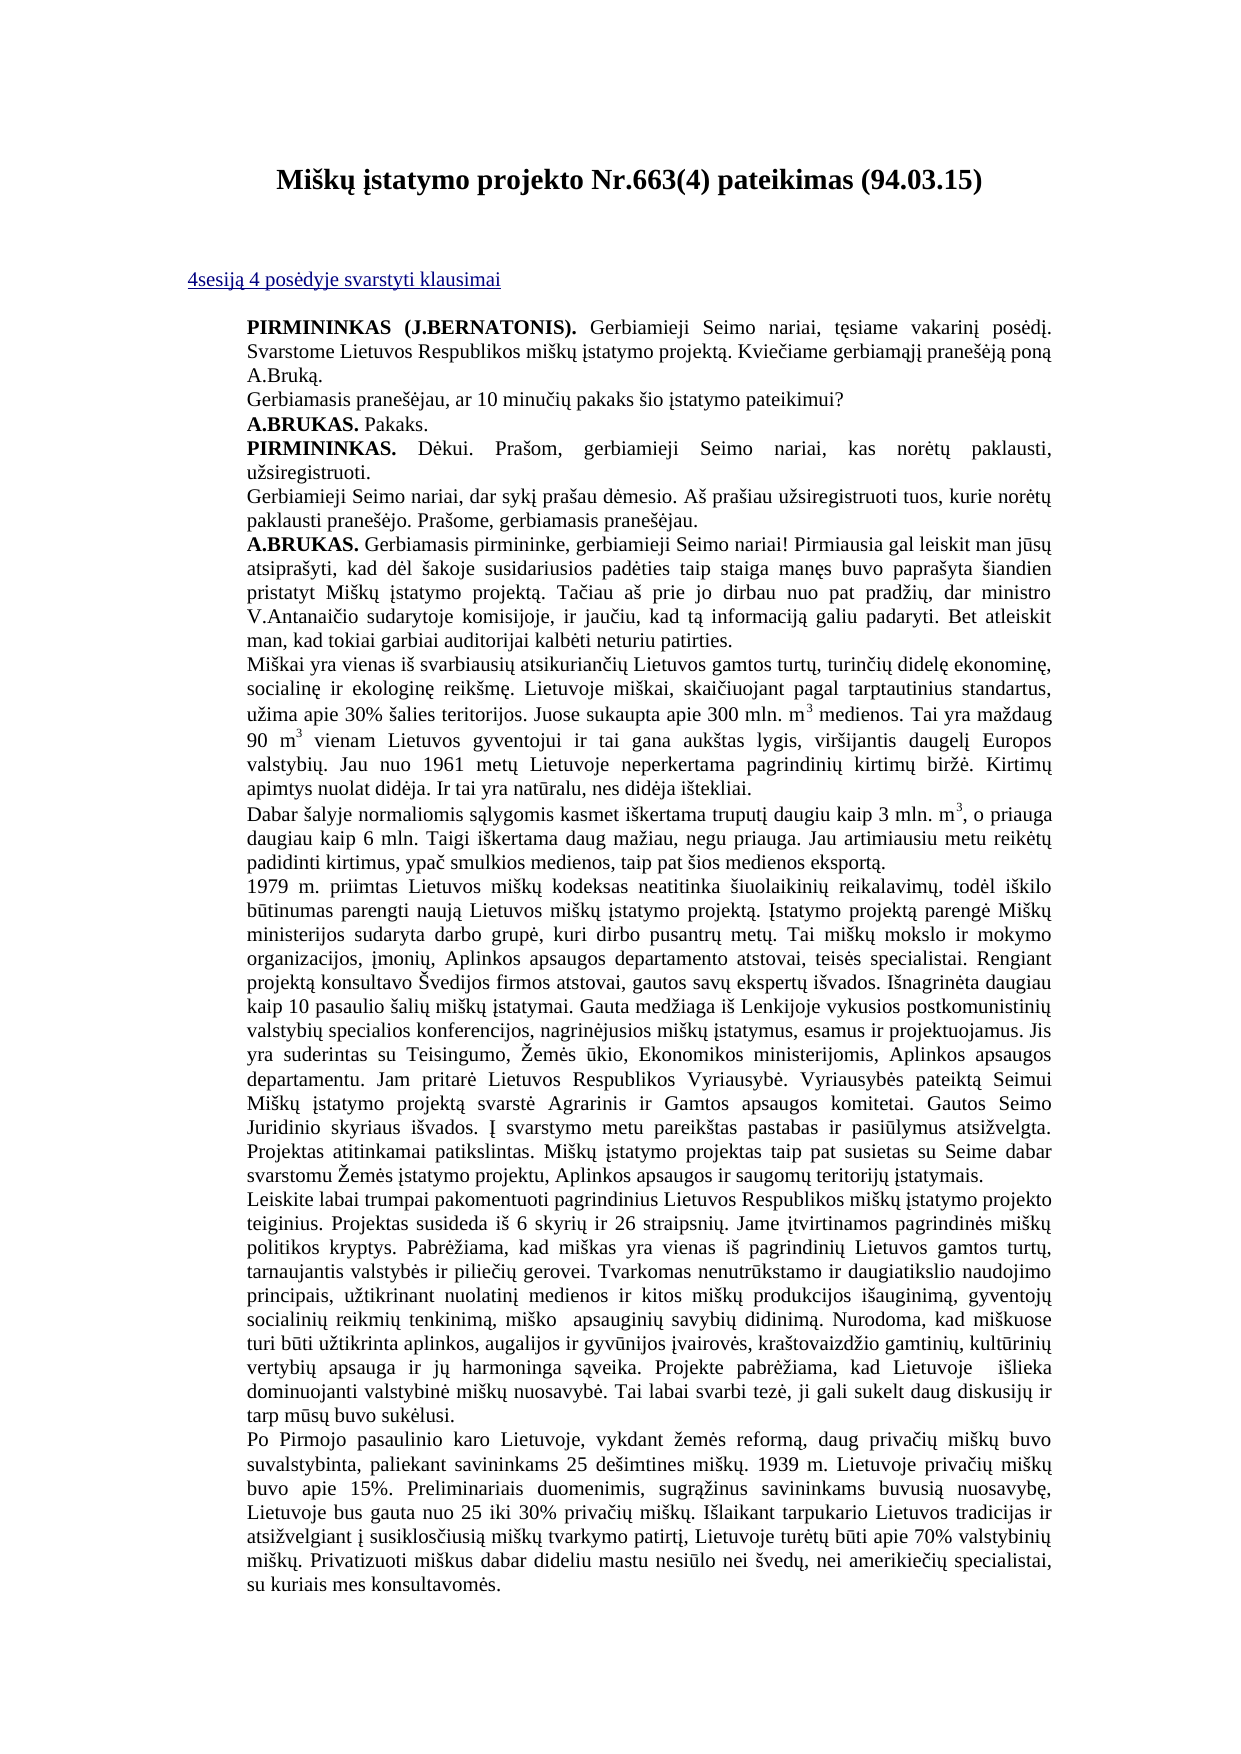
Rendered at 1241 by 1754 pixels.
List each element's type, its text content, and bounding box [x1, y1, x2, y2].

text A.BRUKAS. Pakaks. [247, 411, 1053, 436]
text PIRMININKAS (J.BERNATONIS). Gerbiamieji Seimo nariai, tęsiame vakarinį posėdį. Svarstome Lietuvos Respublikos miškų įstatymo projektą. Kviečiame gerbiamąjį pranešėją poną A.Bruką. [247, 315, 1053, 387]
text A.BRUKAS. Gerbiamasis pirmininke, gerbiamieji Seimo nariai! Pirmiausia gal leiskit man jūsų atsiprašyti, kad dėl šakoje susidariusios padėties taip staiga manęs buvo paprašyta šiandien pristatyt Miškų įstatymo projektą. Tačiau aš prie jo dirbau nuo pat pradžių, dar ministro V.Antanaičio sudarytoje komisijoje, ir jaučiu, kad tą informaciją galiu padaryti. Bet atleiskit man, kad tokiai garbiai auditorijai kalbėti neturiu patirties. [247, 532, 1053, 652]
text PIRMININKAS. Dėkui. Prašom, gerbiamieji Seimo nariai, kas norėtų paklausti, užsiregistruoti. [247, 436, 1053, 484]
text Dabar šalyje normaliomis sąlygomis kasmet iškertama truputį daugiu kaip 3 mln. m3, o priauga daugiau kaip 6 mln. Taigi iškertama daug mažiau, negu priauga. Jau artimiausiu metu reikėtų padidinti kirtimus, ypač smulkios medienos, taip pat šios medienos eksportą. [247, 800, 1053, 874]
text Miškų įstatymo projekto Nr.663(4) pateikimas (94.03.15) [247, 162, 1053, 196]
text Leiskite labai trumpai pakomentuoti pagrindinius Lietuvos Respublikos miškų įstatymo projekto teiginius. Projektas susideda iš 6 skyrių ir 26 straipsnių. Jame įtvirtinamos pagrindinės miškų politikos kryptys. Pabrėžiama, kad miškas yra vienas iš pagrindinių Lietuvos gamtos turtų, tarnaujantis valstybės ir piliečių gerovei. Tvarkomas nenutrūkstamo ir daugiatikslio naudojimo principais, užtikrinant nuolatinį medienos ir kitos miškų produkcijos išauginimą, gyventojų socialinių reikmių tenkinimą, miško apsauginių savybių didinimą. Nurodoma, kad miškuose turi būti užtikrinta aplinkos, augalijos ir gyvūnijos įvairovės, kraštovaizdžio gamtinių, kultūrinių vertybių apsauga ir jų harmoninga sąveika. Projekte pabrėžiama, kad Lietuvoje išlieka dominuojanti valstybinė miškų nuosavybė. Tai labai svarbi tezė, ji gali sukelt daug diskusijų ir tarp mūsų buvo sukėlusi. [247, 1187, 1053, 1427]
text Gerbiamasis pranešėjau, ar 10 minučių pakaks šio įstatymo pateikimui? [247, 387, 1053, 411]
text Gerbiamieji Seimo nariai, dar sykį prašau dėmesio. Aš prašiau užsiregistruoti tuos, kurie norėtų paklausti pranešėjo. Prašome, gerbiamasis pranešėjau. [247, 484, 1053, 532]
text Po Pirmojo pasaulinio karo Lietuvoje, vykdant žemės reformą, daug privačių miškų buvo suvalstybinta, paliekant savininkams 25 dešimtines miškų. 1939 m. Lietuvoje privačių miškų buvo apie 15%. Preliminariais duomenimis, sugrąžinus savininkams buvusią nuosavybę, Lietuvoje bus gauta nuo 25 iki 30% privačių miškų. Išlaikant tarpukario Lietuvos tradicijas ir atsižvelgiant į susiklosčiusią miškų tvarkymo patirtį, Lietuvoje turėtų būti apie 70% valstybinių miškų. Privatizuoti miškus dabar dideliu mastu nesiūlo nei švedų, nei amerikiečių specialistai, su kuriais mes konsultavomės. [247, 1427, 1053, 1596]
text 1979 m. priimtas Lietuvos miškų kodeksas neatitinka šiuolaikinių reikalavimų, todėl iškilo būtinumas parengti naują Lietuvos miškų įstatymo projektą. Įstatymo projektą parengė Miškų ministerijos sudaryta darbo grupė, kuri dirbo pusantrų metų. Tai miškų mokslo ir mokymo organizacijos, įmonių, Aplinkos apsaugos departamento atstovai, teisės specialistai. Rengiant projektą konsultavo Švedijos firmos atstovai, gautos savų ekspertų išvados. Išnagrinėta daugiau kaip 10 pasaulio šalių miškų įstatymai. Gauta medžiaga iš Lenkijoje vykusios postkomunistinių valstybių specialios konferencijos, nagrinėjusios miškų įstatymus, esamus ir projektuojamus. Jis yra suderintas su Teisingumo, Žemės ūkio, Ekonomikos ministerijomis, Aplinkos apsaugos departamentu. Jam pritarė Lietuvos Respublikos Vyriausybė. Vyriausybės pateiktą Seimui Miškų įstatymo projektą svarstė Agrarinis ir Gamtos apsaugos komitetai. Gautos Seimo Juridinio skyriaus išvados. Į svarstymo metu pareikštas pastabas ir pasiūlymus atsižvelgta. Projektas atitinkamai patikslintas. Miškų įstatymo projektas taip pat susietas su Seime dabar svarstomu Žemės įstatymo projektu, Aplinkos apsaugos ir saugomų teritorijų įstatymais. [247, 874, 1053, 1187]
text Miškai yra vienas iš svarbiausių atsikuriančių Lietuvos gamtos turtų, turinčių didelę ekonominę, socialinę ir ekologinę reikšmę. Lietuvoje miškai, skaičiuojant pagal tarptautinius standartus, užima apie 30% šalies teritorijos. Juose sukaupta apie 300 mln. m3 medienos. Tai yra maždaug 90 m3 vienam Lietuvos gyventojui ir tai gana aukštas lygis, viršijantis daugelį Europos valstybių. Jau nuo 1961 metų Lietuvoje neperkertama pagrindinių kirtimų biržė. Kirtimų apimtys nuolat didėja. Ir tai yra natūralu, nes didėja ištekliai. [247, 652, 1053, 800]
text 4sesiją 4 posėdyje svarstyti klausimai [187, 267, 1053, 291]
